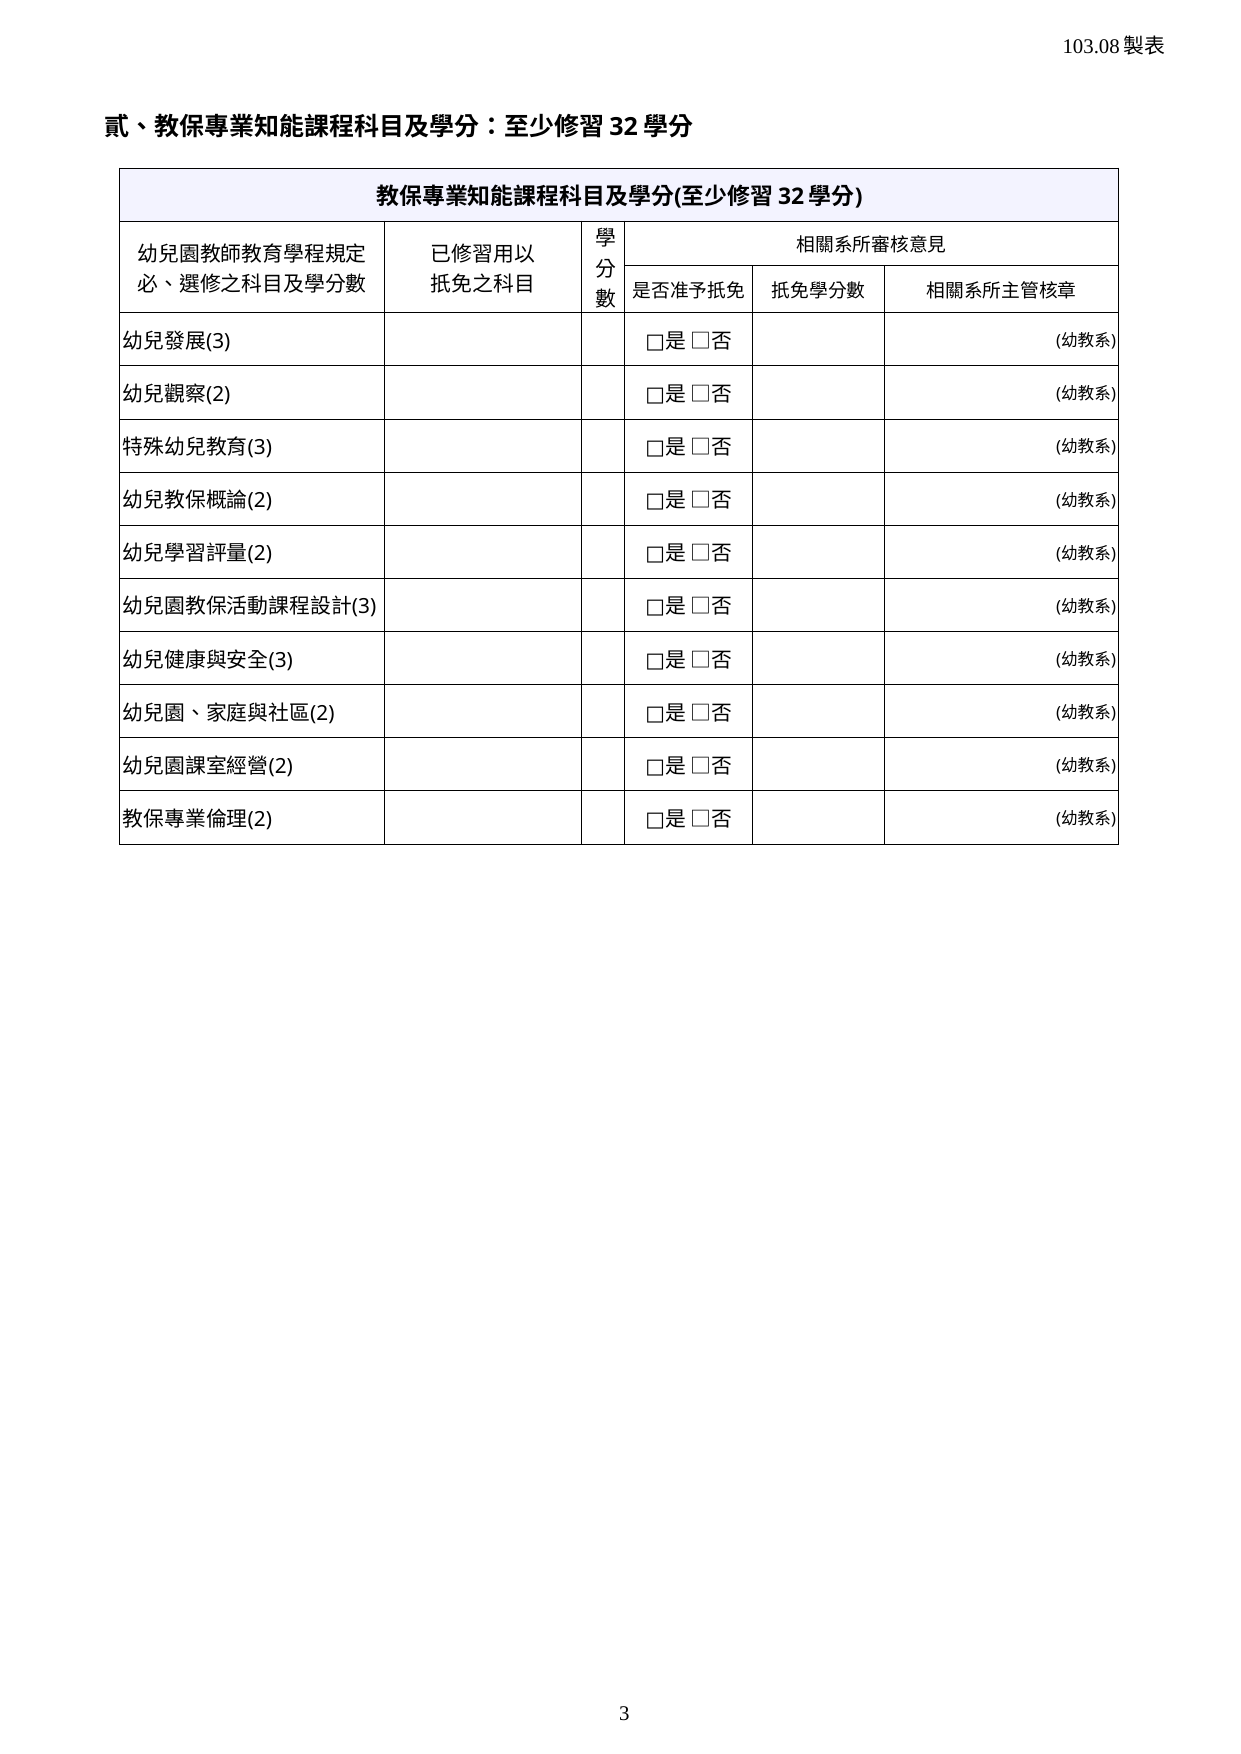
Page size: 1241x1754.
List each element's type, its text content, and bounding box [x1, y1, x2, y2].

table_cell 幼兒教保概論(2) [120, 473, 384, 525]
table_cell (幼教系) [885, 685, 1118, 737]
table_cell (幼教系) [885, 791, 1118, 843]
table_cell [753, 420, 884, 472]
table_cell 幼兒園課室經營(2) [120, 738, 384, 790]
text 貳、教保專業知能課程科目及學分：至少修習32學分 [104, 106, 1165, 142]
table_cell 幼兒園、家庭與社區(2) [120, 685, 384, 737]
table_cell [582, 632, 624, 684]
table_cell □是 □否 [625, 313, 752, 365]
table_cell [385, 473, 581, 525]
table_cell 相關系所審核意見 [625, 222, 1118, 265]
table_cell 幼兒健康與安全(3) [120, 632, 384, 684]
table_cell [753, 526, 884, 578]
table_cell [385, 579, 581, 631]
table_cell [582, 791, 624, 843]
table_cell 已修習用以 扺免之科目 [385, 222, 581, 312]
table_cell [753, 366, 884, 418]
table_header 教保專業知能課程科目及學分(至少修習32學分) [120, 169, 1118, 221]
table_cell 特殊幼兒教育(3) [120, 420, 384, 472]
table_cell [385, 366, 581, 418]
table_cell 幼兒園教保活動課程設計(3) [120, 579, 384, 631]
table_cell □是 □否 [625, 366, 752, 418]
table_cell □是 □否 [625, 632, 752, 684]
table_cell (幼教系) [885, 473, 1118, 525]
table_cell (幼教系) [885, 579, 1118, 631]
table_cell (幼教系) [885, 313, 1118, 365]
table_cell 扺免學分數 [753, 266, 884, 312]
table_cell (幼教系) [885, 366, 1118, 418]
table_cell □是 □否 [625, 420, 752, 472]
table_cell [582, 579, 624, 631]
table_cell [753, 579, 884, 631]
table_cell (幼教系) [885, 738, 1118, 790]
table_cell [582, 313, 624, 365]
table_cell 教保專業倫理(2) [120, 791, 384, 843]
table_cell [582, 366, 624, 418]
table_cell [753, 473, 884, 525]
table_cell 幼兒發展(3) [120, 313, 384, 365]
table_cell □是 □否 [625, 791, 752, 843]
table_cell [385, 420, 581, 472]
table_cell □是 □否 [625, 579, 752, 631]
table_cell [753, 738, 884, 790]
table_cell 相關系所主管核章 [885, 266, 1118, 312]
table_cell □是 □否 [625, 685, 752, 737]
table_cell [753, 791, 884, 843]
table_cell [385, 313, 581, 365]
table_cell [582, 420, 624, 472]
table_cell [385, 791, 581, 843]
table_cell [753, 685, 884, 737]
table_cell 學分數 [582, 222, 624, 312]
table_cell 幼兒觀察(2) [120, 366, 384, 418]
table_cell □是 □否 [625, 526, 752, 578]
table_cell [753, 313, 884, 365]
table_cell (幼教系) [885, 526, 1118, 578]
table_cell [753, 632, 884, 684]
table_cell (幼教系) [885, 420, 1118, 472]
table_cell 是否准予扺免 [625, 266, 752, 312]
table_cell [385, 632, 581, 684]
table_cell [582, 526, 624, 578]
table_cell 幼兒園教師教育學程規定 必、選修之科目及學分數 [120, 222, 384, 312]
table_cell □是 □否 [625, 473, 752, 525]
table_cell [582, 738, 624, 790]
table_cell [582, 473, 624, 525]
table_cell 幼兒學習評量(2) [120, 526, 384, 578]
table_cell [582, 685, 624, 737]
table_cell [385, 685, 581, 737]
table_cell [385, 738, 581, 790]
table_cell (幼教系) [885, 632, 1118, 684]
table_cell [385, 526, 581, 578]
table_cell □是 □否 [625, 738, 752, 790]
